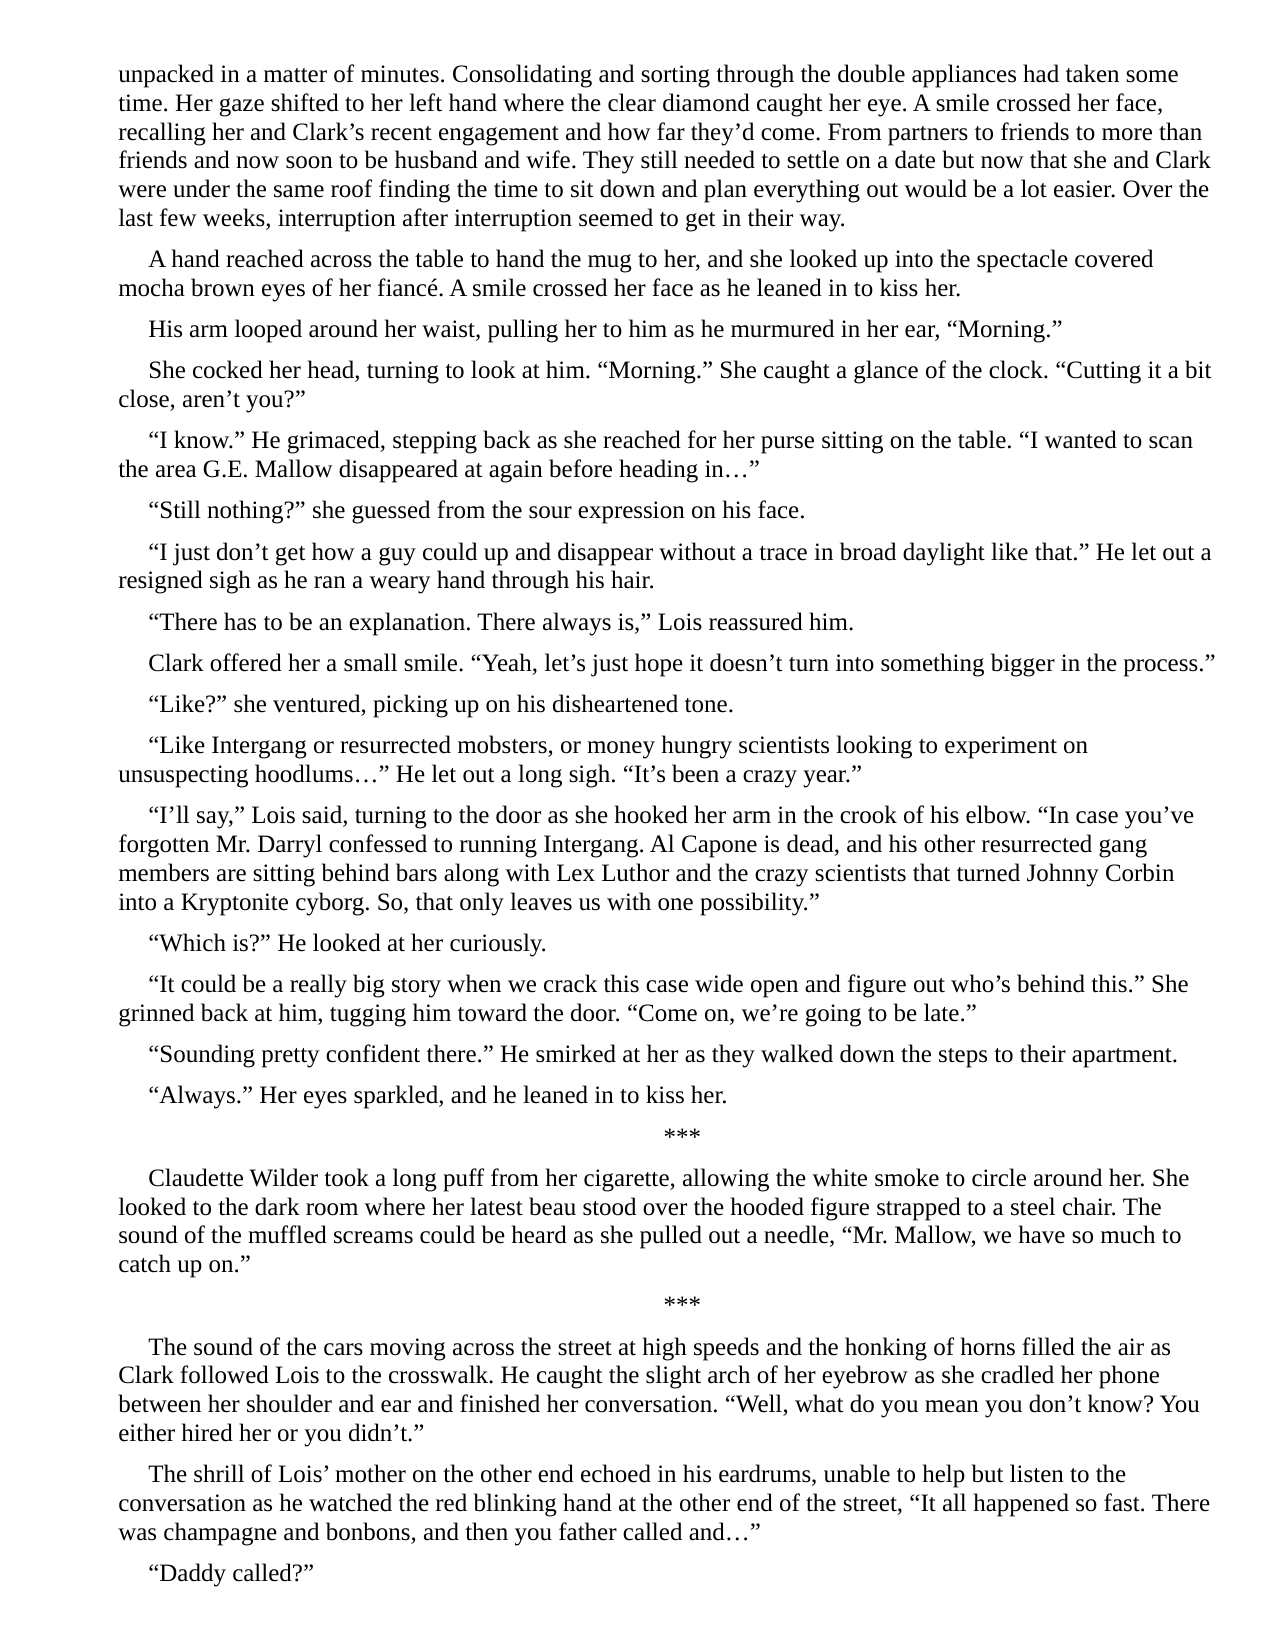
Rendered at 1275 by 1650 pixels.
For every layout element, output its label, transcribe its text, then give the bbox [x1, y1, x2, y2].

text His arm looped around her waist, pulling her to him as he murmured in her ear, “Morning.” [118, 314, 1216, 343]
text “It could be a really big story when we crack this case wide open and figure out who’s behind this.” She grinned back at him, tugging him toward the door. “Come on, we’re going to be late.” [118, 969, 1216, 1027]
text “Always.” Her eyes sparkled, and he leaned in to kiss her. [118, 1080, 1216, 1109]
text “There has to be an explanation. There always is,” Lois reassured him. [118, 607, 1216, 635]
text She cocked her head, turning to look at him. “Morning.” She caught a glance of the clock. “Cutting it a bit close, aren’t you?” [118, 355, 1216, 413]
text “Sounding pretty confident there.” He smirked at her as they walked down the steps to their apartment. [118, 1039, 1216, 1068]
text “Like?” she ventured, picking up on his disheartened tone. [118, 689, 1216, 718]
text Clark offered her a small smile. “Yeah, let’s just hope it doesn’t turn into something bigger in the process.” [118, 648, 1216, 677]
text *** [118, 1290, 1216, 1319]
text “Still nothing?” she guessed from the sour expression on his face. [118, 495, 1216, 524]
text The sound of the cars moving across the street at high speeds and the honking of horns filled the air as Clark followed Lois to the crosswalk. He caught the slight arch of her eyebrow as she cradled her phone between her shoulder and ear and finished her conversation. “Well, what do you mean you don’t know? You either hired her or you didn’t.” [118, 1332, 1216, 1447]
text “Like Intergang or resurrected mobsters, or money hungry scientists looking to experiment on unsuspecting hoodlums…” He let out a long sigh. “It’s been a crazy year.” [118, 730, 1216, 788]
text unpacked in a matter of minutes. Consolidating and sorting through the double appliances had taken some time. Her gaze shifted to her left hand where the clear diamond caught her eye. A smile crossed her face, recalling her and Clark’s recent engagement and how far they’d come. From partners to friends to more than friends and now soon to be husband and wife. They still needed to settle on a date but now that she and Clark were under the same roof finding the time to sit down and plan everything out would be a lot easier. Over the last few weeks, interruption after interruption seemed to get in their way. [118, 59, 1216, 232]
text “I’ll say,” Lois said, turning to the door as she hooked her arm in the crook of his elbow. “In case you’ve forgotten Mr. Darryl confessed to running Intergang. Al Capone is dead, and his other resurrected gang members are sitting behind bars along with Lex Luthor and the crazy scientists that turned Johnny Corbin into a Kryptonite cyborg. So, that only leaves us with one possibility.” [118, 800, 1216, 915]
text The shrill of Lois’ mother on the other end echoed in his eardrums, unable to help but listen to the conversation as he watched the red blinking hand at the other end of the street, “It all happened so fast. There was champagne and bonbons, and then you father called and…” [118, 1459, 1216, 1545]
text *** [118, 1122, 1216, 1150]
text “I just don’t get how a guy could up and disappear without a trace in broad daylight like that.” He let out a resigned sigh as he ran a weary hand through his hair. [118, 537, 1216, 594]
text A hand reached across the table to hand the mug to her, and she looked up into the spectacle covered mocha brown eyes of her fiancé. A smile crossed her face as he leaned in to kiss her. [118, 244, 1216, 302]
text “Which is?” He looked at her curiously. [118, 928, 1216, 957]
text “Daddy called?” [118, 1558, 1216, 1587]
text “I know.” He grimaced, stepping back as she reached for her purse sitting on the table. “I wanted to scan the area G.E. Mallow disappeared at again before heading in…” [118, 425, 1216, 483]
text Claudette Wilder took a long puff from her cigarette, allowing the white smoke to circle around her. She looked to the dark room where her latest beau stood over the hooded figure strapped to a steel chair. The sound of the muffled screams could be heard as she pulled out a needle, “Mr. Mallow, we have so much to catch up on.” [118, 1163, 1216, 1278]
